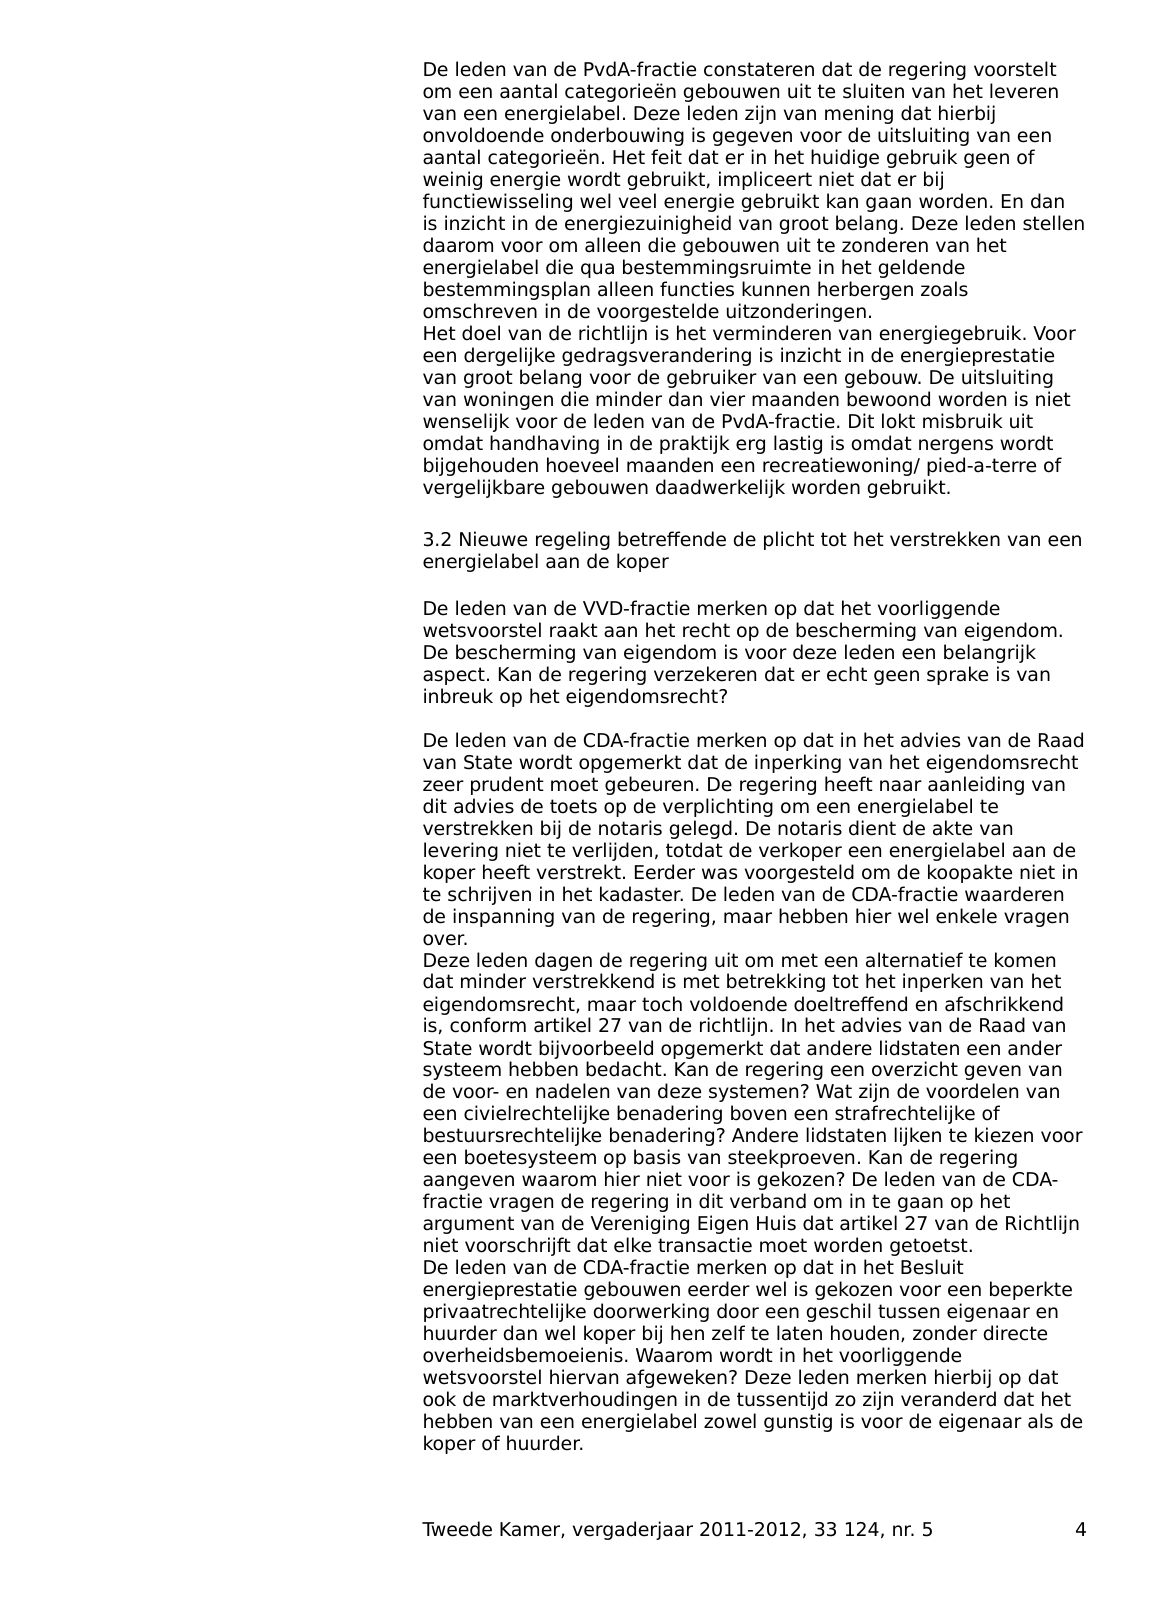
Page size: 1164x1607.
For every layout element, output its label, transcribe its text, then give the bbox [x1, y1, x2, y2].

text De leden van de VVD-fractie merken op dat het voorliggende wetsvoorstel raakt aan het recht op de bescherming van eigendom. De bescherming van eigendom is voor deze leden een belangrijk aspect. Kan de regering verzekeren dat er echt geen sprake is van inbreuk op het eigendomsrecht? [422, 598, 1087, 707]
text De leden van de CDA-fractie merken op dat in het Besluit energieprestatie gebouwen eerder wel is gekozen voor een beperkte privaatrechtelijke doorwerking door een geschil tussen eigenaar en huurder dan wel koper bij hen zelf te laten houden, zonder directe overheidsbemoeienis. Waarom wordt in het voorliggende wetsvoorstel hiervan afgeweken? Deze leden merken hierbij op dat ook de marktverhoudingen in de tussentijd zo zijn veranderd dat het hebben van een energielabel zowel gunstig is voor de eigenaar als de koper of huurder. [422, 1257, 1087, 1455]
subtitle 3.2 Nieuwe regeling betreffende de plicht tot het verstrekken van een energielabel aan de koper [422, 529, 1087, 573]
text De leden van de CDA-fractie merken op dat in het advies van de Raad van State wordt opgemerkt dat de inperking van het eigendomsrecht zeer prudent moet gebeuren. De regering heeft naar aanleiding van dit advies de toets op de verplichting om een energielabel te verstrekken bij de notaris gelegd. De notaris dient de akte van levering niet te verlijden, totdat de verkoper een energielabel aan de koper heeft verstrekt. Eerder was voorgesteld om de koopakte niet in te schrijven in het kadaster. De leden van de CDA-fractie waarderen de inspanning van de regering, maar hebben hier wel enkele vragen over. [422, 730, 1087, 949]
text Deze leden dagen de regering uit om met een alternatief te komen dat minder verstrekkend is met betrekking tot het inperken van het eigendomsrecht, maar toch voldoende doeltreffend en afschrikkend is, conform artikel 27 van de richtlijn. In het advies van de Raad van State wordt bijvoorbeeld opgemerkt dat andere lidstaten een ander systeem hebben bedacht. Kan de regering een overzicht geven van de voor- en nadelen van deze systemen? Wat zijn de voordelen van een civielrechtelijke benadering boven een strafrechtelijke of bestuursrechtelijke benadering? Andere lidstaten lijken te kiezen voor een boetesysteem op basis van steekproeven. Kan de regering aangeven waarom hier niet voor is gekozen? De leden van de CDA-fractie vragen de regering in dit verband om in te gaan op het argument van de Vereniging Eigen Huis dat artikel 27 van de Richtlijn niet voorschrijft dat elke transactie moet worden getoetst. [422, 949, 1087, 1257]
text Het doel van de richtlijn is het verminderen van energiegebruik. Voor een dergelijke gedragsverandering is inzicht in de energieprestatie van groot belang voor de gebruiker van een gebouw. De uitsluiting van woningen die minder dan vier maanden bewoond worden is niet wenselijk voor de leden van de PvdA-fractie. Dit lokt misbruik uit omdat handhaving in de praktijk erg lastig is omdat nergens wordt bijgehouden hoeveel maanden een recreatiewoning/ pied-a-terre of vergelijkbare gebouwen daadwerkelijk worden gebruikt. [422, 323, 1087, 499]
text De leden van de PvdA-fractie constateren dat de regering voorstelt om een aantal categorieën gebouwen uit te sluiten van het leveren van een energielabel. Deze leden zijn van mening dat hierbij onvoldoende onderbouwing is gegeven voor de uitsluiting van een aantal categorieën. Het feit dat er in het huidige gebruik geen of weinig energie wordt gebruikt, impliceert niet dat er bij functiewisseling wel veel energie gebruikt kan gaan worden. En dan is inzicht in de energiezuinigheid van groot belang. Deze leden stellen daarom voor om alleen die gebouwen uit te zonderen van het energielabel die qua bestemmingsruimte in het geldende bestemmingsplan alleen functies kunnen herbergen zoals omschreven in de voorgestelde uitzonderingen. [422, 59, 1087, 323]
